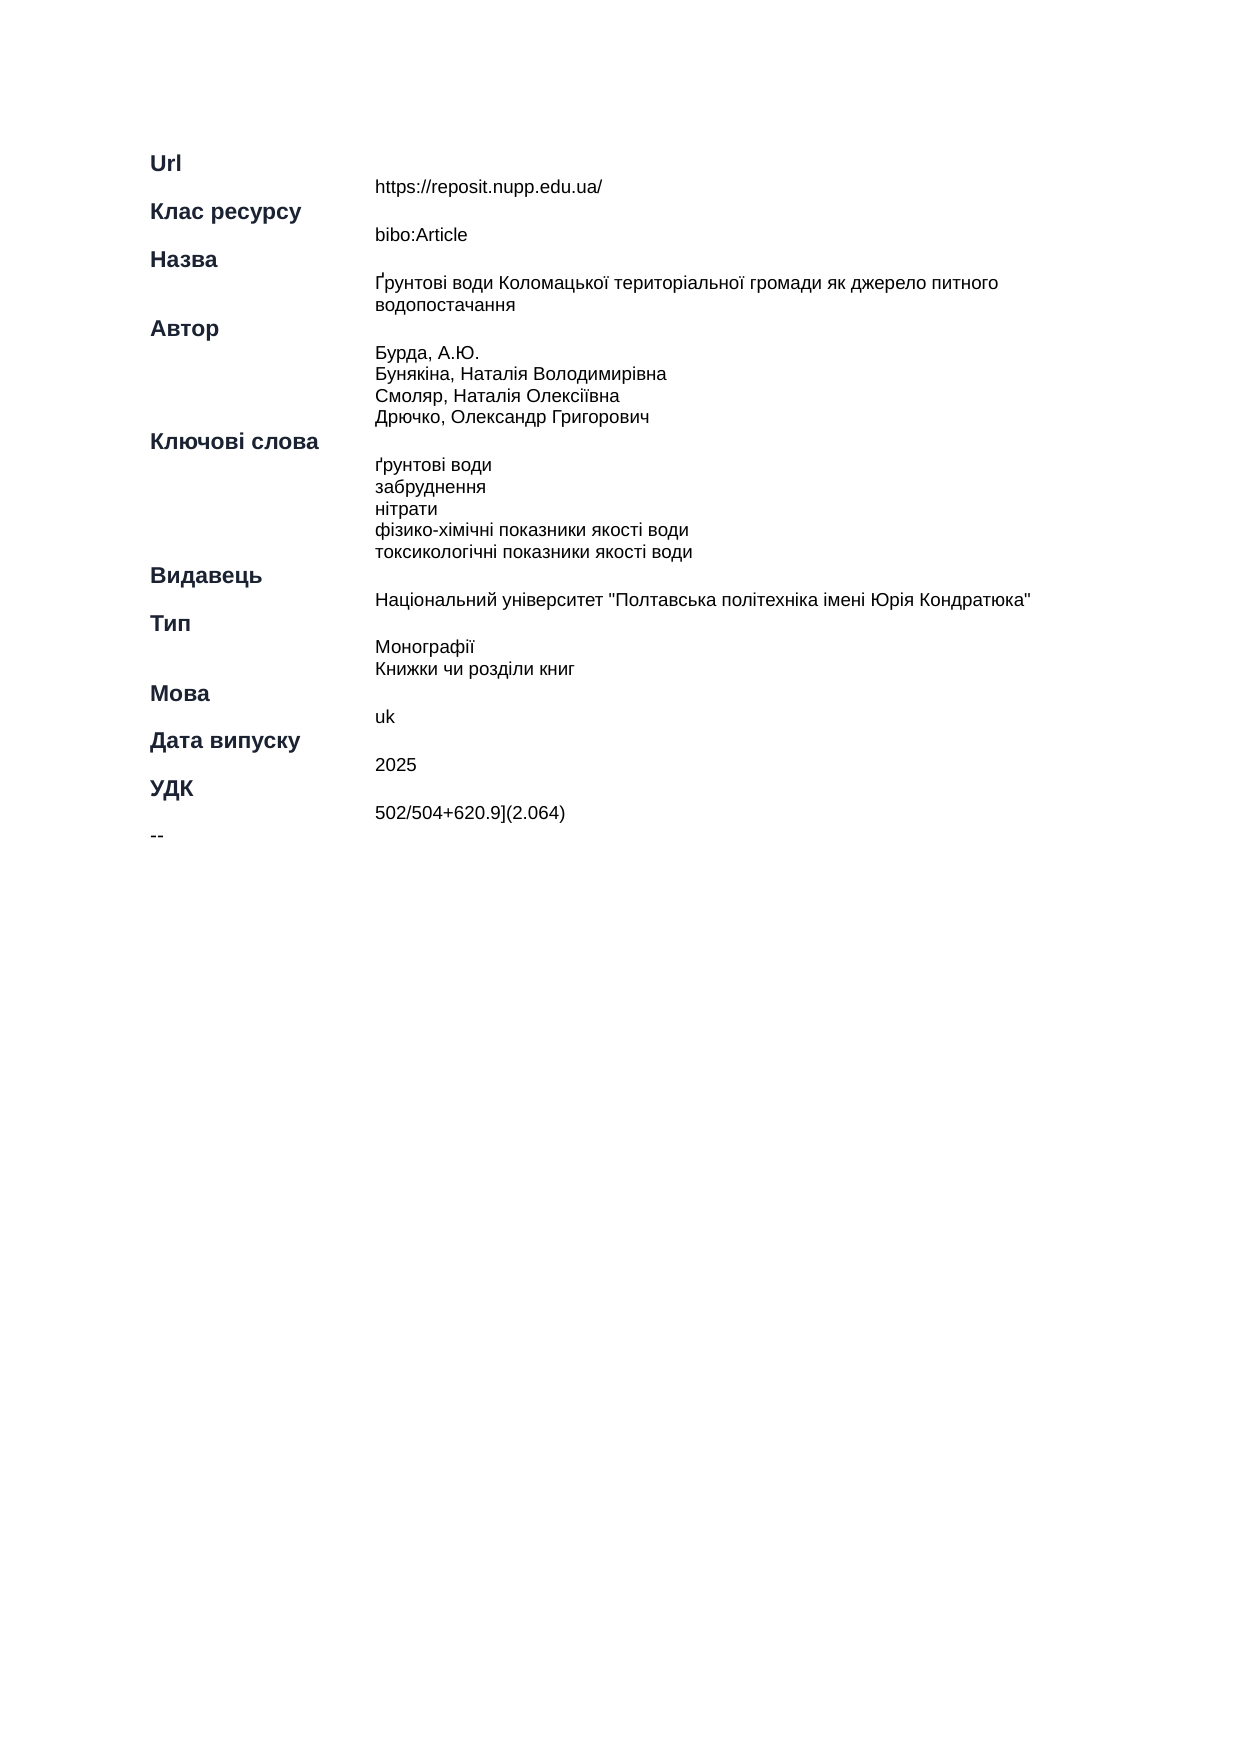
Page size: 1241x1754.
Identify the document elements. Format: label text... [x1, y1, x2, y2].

text забруднення [375, 476, 1090, 497]
text Дата випуску [150, 727, 1090, 754]
text 502/504+620.9](2.064) [375, 802, 1090, 823]
text ґрунтові води [375, 454, 1090, 476]
text Бурда, А.Ю. [375, 342, 1090, 363]
text 2025 [375, 754, 1090, 775]
text Смоляр, Наталія Олексіївна [375, 385, 1090, 406]
text Ключові слова [150, 428, 1090, 454]
text Ґрунтові води Коломацької територіальної громади як джерело питного водопостачання [375, 272, 1090, 315]
text Дрючко, Олександр Григорович [375, 406, 1090, 428]
text Автор [150, 315, 1090, 342]
text Клас ресурсу [150, 198, 1090, 224]
text Назва [150, 246, 1090, 272]
text Книжки чи розділи книг [375, 658, 1090, 679]
text токсикологічні показники якості води [375, 541, 1090, 562]
text УДК [150, 775, 1090, 802]
text нітрати [375, 497, 1090, 519]
text Монографії [375, 636, 1090, 658]
text Національний університет "Полтавська політехніка імені Юрія Кондратюка" [375, 588, 1090, 610]
text https://reposit.nupp.edu.ua/ [375, 176, 1090, 198]
text Видавець [150, 562, 1090, 588]
text Бунякіна, Наталія Володимирівна [375, 363, 1090, 385]
text Тип [150, 610, 1090, 636]
text фізико-хімічні показники якості води [375, 519, 1090, 541]
text -- [150, 823, 1090, 847]
text uk [375, 706, 1090, 727]
text Url [150, 150, 1090, 176]
text bibo:Article [375, 224, 1090, 246]
text Мова [150, 679, 1090, 706]
